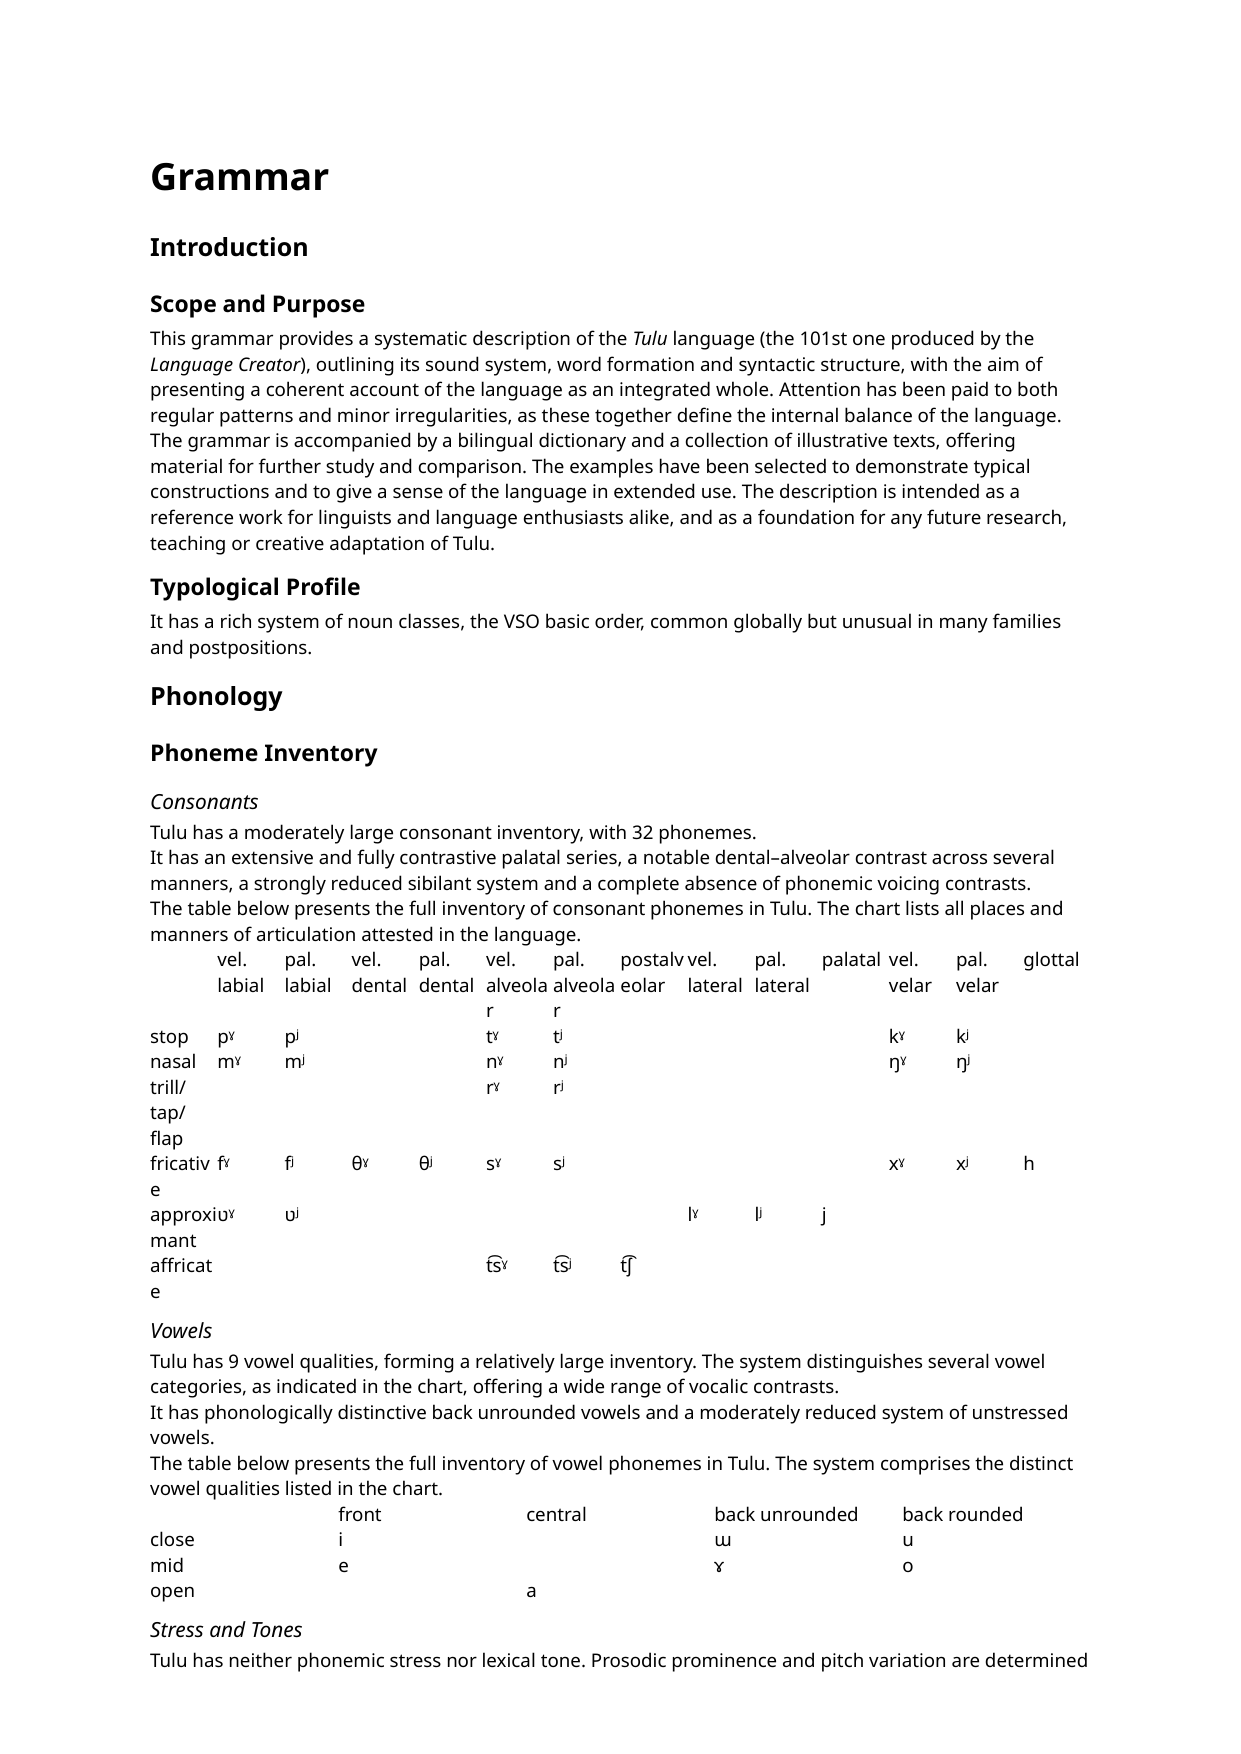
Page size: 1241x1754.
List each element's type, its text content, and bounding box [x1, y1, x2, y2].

table_cell affricate [150, 1253, 217, 1304]
table_cell [687, 1049, 754, 1074]
table_cell θˠ [351, 1151, 418, 1202]
table_header vel. velar [889, 947, 956, 1023]
table_cell [217, 1253, 284, 1304]
subtitle Phoneme Inventory [150, 737, 1090, 769]
table_cell [1023, 1049, 1090, 1074]
table_header front [338, 1501, 526, 1527]
table_cell ŋʲ [956, 1049, 1023, 1074]
table_cell ŋˠ [889, 1049, 956, 1074]
text It has an extensive and fully contrastive palatal series, a notable dental–alveolar contrast across several manners, a strongly reduced sibilant system and a complete absence of phonemic voicing contrasts. [150, 844, 1090, 896]
table_cell ɯ [714, 1527, 902, 1552]
table_cell pʲ [284, 1023, 351, 1049]
table_cell [822, 1151, 889, 1202]
table_cell [754, 1253, 822, 1304]
table_cell [284, 1074, 351, 1151]
table_header pal. dental [419, 947, 486, 1023]
table_cell [1023, 1023, 1090, 1049]
table_cell t͡ʃ [620, 1253, 687, 1304]
table_cell [1023, 1202, 1090, 1253]
text Tulu has a moderately large consonant inventory, with 32 phonemes. [150, 819, 1090, 844]
table_cell stop [150, 1023, 217, 1049]
subtitle Vowels [150, 1316, 1090, 1345]
table_cell ʋʲ [284, 1202, 351, 1253]
table_cell ɤ [714, 1552, 902, 1578]
table_cell [351, 1253, 418, 1304]
table_cell [956, 1202, 1023, 1253]
table_cell lˠ [687, 1202, 754, 1253]
table_cell [956, 1253, 1023, 1304]
table_header palatal [822, 947, 889, 1023]
table_cell nˠ [486, 1049, 553, 1074]
table_cell close [150, 1527, 338, 1552]
table_cell nʲ [553, 1049, 620, 1074]
table_cell [217, 1074, 284, 1151]
table_header vel. alveolar [486, 947, 553, 1023]
text The table below presents the full inventory of consonant phonemes in Tulu. The chart lists all places and manners of articulation attested in the language. [150, 896, 1090, 947]
table_cell open [150, 1578, 338, 1603]
table_header back rounded [902, 1501, 1090, 1527]
table_header postalveolar [620, 947, 687, 1023]
table_cell [620, 1023, 687, 1049]
table_cell [351, 1202, 418, 1253]
subtitle Typological Profile [150, 571, 1090, 602]
table_cell [620, 1151, 687, 1202]
table_cell o [902, 1552, 1090, 1578]
table_cell [553, 1202, 620, 1253]
table_cell approximant [150, 1202, 217, 1253]
table_cell [956, 1074, 1023, 1151]
table_cell [526, 1552, 714, 1578]
table_cell kʲ [956, 1023, 1023, 1049]
table_header vel. labial [217, 947, 284, 1023]
table_cell [419, 1049, 486, 1074]
table_cell fricative [150, 1151, 217, 1202]
table_cell [822, 1074, 889, 1151]
table_cell xʲ [956, 1151, 1023, 1202]
text Tulu has neither phonemic stress nor lexical tone. Prosodic prominence and pitch variation are determined [150, 1647, 1090, 1673]
table_cell [351, 1074, 418, 1151]
table_cell t͡sʲ [553, 1253, 620, 1304]
table_cell [1023, 1074, 1090, 1151]
table_cell [754, 1074, 822, 1151]
table_cell [351, 1023, 418, 1049]
table_cell θʲ [419, 1151, 486, 1202]
table_cell sˠ [486, 1151, 553, 1202]
table_cell [419, 1023, 486, 1049]
table_cell [714, 1578, 902, 1603]
table_cell mˠ [217, 1049, 284, 1074]
table_cell i [338, 1527, 526, 1552]
table_header back unrounded [714, 1501, 902, 1527]
table_cell [889, 1253, 956, 1304]
table_cell [620, 1074, 687, 1151]
table_cell lʲ [754, 1202, 822, 1253]
table_cell h [1023, 1151, 1090, 1202]
table_cell fˠ [217, 1151, 284, 1202]
table_cell u [902, 1527, 1090, 1552]
text It has a rich system of noun classes, the VSO basic order, common globally but unusual in many families and postpositions. [150, 608, 1090, 659]
table_cell [687, 1074, 754, 1151]
table_cell t͡sˠ [486, 1253, 553, 1304]
table_cell fʲ [284, 1151, 351, 1202]
table_cell tˠ [486, 1023, 553, 1049]
table_header pal. labial [284, 947, 351, 1023]
table_cell [754, 1023, 822, 1049]
table_header [150, 1501, 338, 1527]
table_cell [889, 1202, 956, 1253]
table_cell [687, 1253, 754, 1304]
table_header pal. velar [956, 947, 1023, 1023]
table_cell [889, 1074, 956, 1151]
table_header vel. lateral [687, 947, 754, 1023]
table_cell [620, 1049, 687, 1074]
table_cell sʲ [553, 1151, 620, 1202]
table_cell [419, 1202, 486, 1253]
table_cell mʲ [284, 1049, 351, 1074]
table_cell xˠ [889, 1151, 956, 1202]
table_cell [822, 1253, 889, 1304]
subtitle Scope and Purpose [150, 288, 1090, 319]
subtitle Stress and Tones [150, 1616, 1090, 1644]
table_cell [754, 1049, 822, 1074]
table_cell [284, 1253, 351, 1304]
table_cell [419, 1253, 486, 1304]
table_cell nasal [150, 1049, 217, 1074]
table_cell [526, 1527, 714, 1552]
table_cell ʋˠ [217, 1202, 284, 1253]
table_cell e [338, 1552, 526, 1578]
subtitle Grammar [150, 150, 1090, 201]
table_cell [620, 1202, 687, 1253]
text This grammar provides a systematic description of the Tulu language (the 101st one produced by the Language Creator), outlining its sound system, word formation and syntactic structure, with the aim of presenting a coherent account of the language as an integrated whole. Attention has been paid to both regular patterns and minor irregularities, as these together define the internal balance of the language. [150, 326, 1090, 428]
text The grammar is accompanied by a bilingual dictionary and a collection of illustrative texts, offering material for further study and comparison. The examples have been selected to demonstrate typical constructions and to give a sense of the language in extended use. The description is intended as a reference work for linguists and language enthusiasts alike, and as a foundation for any future research, teaching or creative adaptation of Tulu. [150, 428, 1090, 555]
table_cell [822, 1049, 889, 1074]
table_cell [1023, 1253, 1090, 1304]
subtitle Consonants [150, 787, 1090, 816]
table_cell [754, 1151, 822, 1202]
table_cell j [822, 1202, 889, 1253]
table_header central [526, 1501, 714, 1527]
table_cell rʲ [553, 1074, 620, 1151]
table_cell [338, 1578, 526, 1603]
table_cell [687, 1151, 754, 1202]
table_cell pˠ [217, 1023, 284, 1049]
text It has phonologically distinctive back unrounded vowels and a moderately reduced system of unstressed vowels. [150, 1399, 1090, 1450]
table_cell [902, 1578, 1090, 1603]
table_header glottal [1023, 947, 1090, 1023]
table_header vel. dental [351, 947, 418, 1023]
table_header [150, 947, 217, 1023]
table_header pal. lateral [754, 947, 822, 1023]
table_cell tʲ [553, 1023, 620, 1049]
table_cell [351, 1049, 418, 1074]
table_cell rˠ [486, 1074, 553, 1151]
table_cell [419, 1074, 486, 1151]
subtitle Introduction [150, 229, 1090, 263]
text The table below presents the full inventory of vowel phonemes in Tulu. The system comprises the distinct vowel qualities listed in the chart. [150, 1450, 1090, 1501]
table_cell [486, 1202, 553, 1253]
table_header pal. alveolar [553, 947, 620, 1023]
table_cell a [526, 1578, 714, 1603]
text Tulu has 9 vowel qualities, forming a relatively large inventory. The system distinguishes several vowel categories, as indicated in the chart, offering a wide range of vocalic contrasts. [150, 1348, 1090, 1399]
table_cell [822, 1023, 889, 1049]
table_cell mid [150, 1552, 338, 1578]
table_cell [687, 1023, 754, 1049]
table_cell trill/tap/flap [150, 1074, 217, 1151]
table_cell kˠ [889, 1023, 956, 1049]
subtitle Phonology [150, 678, 1090, 712]
